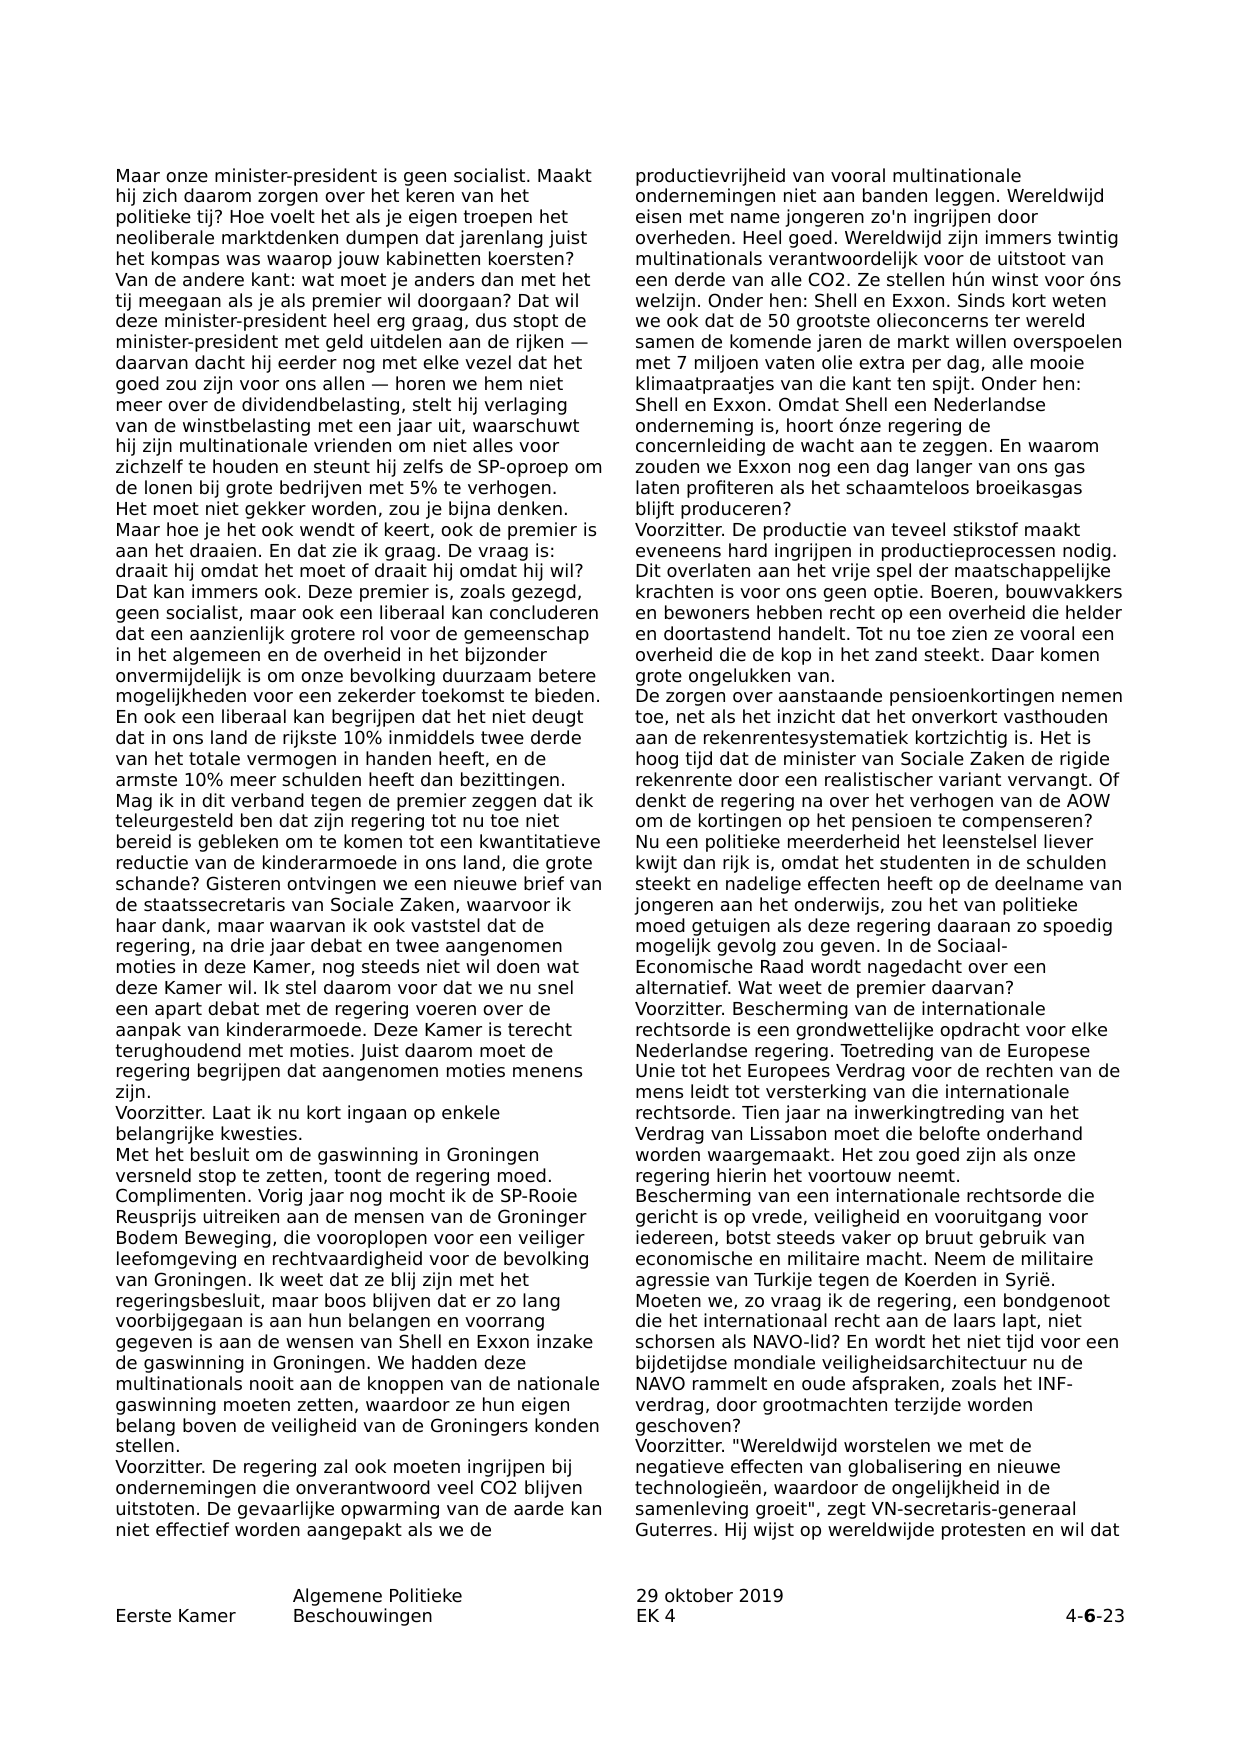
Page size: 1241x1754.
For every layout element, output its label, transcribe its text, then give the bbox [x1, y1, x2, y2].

text Het moet niet gekker worden, zou je bijna denken. Maar hoe je het ook wendt of keert, ook de premier is aan het draaien. En dat zie ik graag. De vraag is: draait hij omdat het moet of draait hij omdat hij wil? Dat kan immers ook. Deze premier is, zoals gezegd, geen socialist, maar ook een liberaal kan concluderen dat een aanzienlijk grotere rol voor de gemeenschap in het algemeen en de overheid in het bijzonder onvermijdelijk is om onze bevolking duurzaam betere mogelijkheden voor een zekerder toekomst te bieden. En ook een liberaal kan begrijpen dat het niet deugt dat in ons land de rijkste 10% inmiddels twee derde van het totale vermogen in handen heeft, en de armste 10% meer schulden heeft dan bezittingen. [115, 499, 605, 790]
text Bescherming van een internationale rechtsorde die gericht is op vrede, veiligheid en vooruitgang voor iedereen, botst steeds vaker op bruut gebruik van economische en militaire macht. Neem de militaire agressie van Turkije tegen de Koerden in Syrië. Moeten we, zo vraag ik de regering, een bondgenoot die het internationaal recht aan de laars lapt, niet schorsen als NAVO-lid? En wordt het niet tijd voor een bijdetijdse mondiale veiligheidsarchitectuur nu de NAVO rammelt en oude afspraken, zoals het INF-verdrag, door grootmachten terzijde worden geschoven? [635, 1186, 1125, 1436]
text Met het besluit om de gaswinning in Groningen versneld stop te zetten, toont de regering moed. Complimenten. Vorig jaar nog mocht ik de SP-Rooie Reusprijs uitreiken aan de mensen van de Groninger Bodem Beweging, die vooroplopen voor een veiliger leefomgeving en rechtvaardigheid voor de bevolking van Groningen. Ik weet dat ze blij zijn met het regeringsbesluit, maar boos blijven dat er zo lang voorbijgegaan is aan hun belangen en voorrang gegeven is aan de wensen van Shell en Exxon inzake de gaswinning in Groningen. We hadden deze multinationals nooit aan de knoppen van de nationale gaswinning moeten zetten, waardoor ze hun eigen belang boven de veiligheid van de Groningers konden stellen. [115, 1144, 605, 1457]
text Voorzitter. Laat ik nu kort ingaan op enkele belangrijke kwesties. [115, 1103, 605, 1144]
text Maar onze minister-president is geen socialist. Maakt hij zich daarom zorgen over het keren van het politieke tij? Hoe voelt het als je eigen troepen het neoliberale marktdenken dumpen dat jarenlang juist het kompas was waarop jouw kabinetten koersten? Van de andere kant: wat moet je anders dan met het tij meegaan als je als premier wil doorgaan? Dat wil deze minister-president heel erg graag, dus stopt de minister-president met geld uitdelen aan de rijken — daarvan dacht hij eerder nog met elke vezel dat het goed zou zijn voor ons allen — horen we hem niet meer over de dividendbelasting, stelt hij verlaging van de winstbelasting met een jaar uit, waarschuwt hij zijn multinationale vrienden om niet alles voor zichzelf te houden en steunt hij zelfs de SP-oproep om de lonen bij grote bedrijven met 5% te verhogen. [115, 165, 605, 499]
text Voorzitter. De regering zal ook moeten ingrijpen bij ondernemingen die onverantwoord veel CO2 blijven uitstoten. De gevaarlijke opwarming van de aarde kan niet effectief worden aangepakt als we de [115, 1457, 605, 1540]
text Nu een politieke meerderheid het leenstelsel liever kwijt dan rijk is, omdat het studenten in de schulden steekt en nadelige effecten heeft op de deelname van jongeren aan het onderwijs, zou het van politieke moed getuigen als deze regering daaraan zo spoedig mogelijk gevolg zou geven. In de Sociaal-Economische Raad wordt nagedacht over een alternatief. Wat weet de premier daarvan? [635, 832, 1125, 999]
text Mag ik in dit verband tegen de premier zeggen dat ik teleurgesteld ben dat zijn regering tot nu toe niet bereid is gebleken om te komen tot een kwantitatieve reductie van de kinderarmoede in ons land, die grote schande? Gisteren ontvingen we een nieuwe brief van de staatssecretaris van Sociale Zaken, waarvoor ik haar dank, maar waarvan ik ook vaststel dat de regering, na drie jaar debat en twee aangenomen moties in deze Kamer, nog steeds niet wil doen wat deze Kamer wil. Ik stel daarom voor dat we nu snel een apart debat met de regering voeren over de aanpak van kinderarmoede. Deze Kamer is terecht terughoudend met moties. Juist daarom moet de regering begrijpen dat aangenomen moties menens zijn. [115, 790, 605, 1103]
text Voorzitter. "Wereldwijd worstelen we met de negatieve effecten van globalisering en nieuwe technologieën, waardoor de ongelijkheid in de samenleving groeit", zegt VN-secretaris-generaal Guterres. Hij wijst op wereldwijde protesten en wil dat [635, 1436, 1125, 1540]
text De zorgen over aanstaande pensioenkortingen nemen toe, net als het inzicht dat het onverkort vasthouden aan de rekenrentesystematiek kortzichtig is. Het is hoog tijd dat de minister van Sociale Zaken de rigide rekenrente door een realistischer variant vervangt. Of denkt de regering na over het verhogen van de AOW om de kortingen op het pensioen te compenseren? [635, 686, 1125, 832]
text productievrijheid van vooral multinationale ondernemingen niet aan banden leggen. Wereldwijd eisen met name jongeren zo'n ingrijpen door overheden. Heel goed. Wereldwijd zijn immers twintig multinationals verantwoordelijk voor de uitstoot van een derde van alle CO2. Ze stellen hún winst voor óns welzijn. Onder hen: Shell en Exxon. Sinds kort weten we ook dat de 50 grootste olieconcerns ter wereld samen de komende jaren de markt willen overspoelen met 7 miljoen vaten olie extra per dag, alle mooie klimaatpraatjes van die kant ten spijt. Onder hen: Shell en Exxon. Omdat Shell een Nederlandse onderneming is, hoort ónze regering de concernleiding de wacht aan te zeggen. En waarom zouden we Exxon nog een dag langer van ons gas laten profiteren als het schaamteloos broeikasgas blijft produceren? [635, 165, 1125, 519]
text Voorzitter. De productie van teveel stikstof maakt eveneens hard ingrijpen in productieprocessen nodig. Dit overlaten aan het vrije spel der maatschappelijke krachten is voor ons geen optie. Boeren, bouwvakkers en bewoners hebben recht op een overheid die helder en doortastend handelt. Tot nu toe zien ze vooral een overheid die de kop in het zand steekt. Daar komen grote ongelukken van. [635, 519, 1125, 686]
text Voorzitter. Bescherming van de internationale rechtsorde is een grondwettelijke opdracht voor elke Nederlandse regering. Toetreding van de Europese Unie tot het Europees Verdrag voor de rechten van de mens leidt tot versterking van die internationale rechtsorde. Tien jaar na inwerkingtreding van het Verdrag van Lissabon moet die belofte onderhand worden waargemaakt. Het zou goed zijn als onze regering hierin het voortouw neemt. [635, 999, 1125, 1186]
